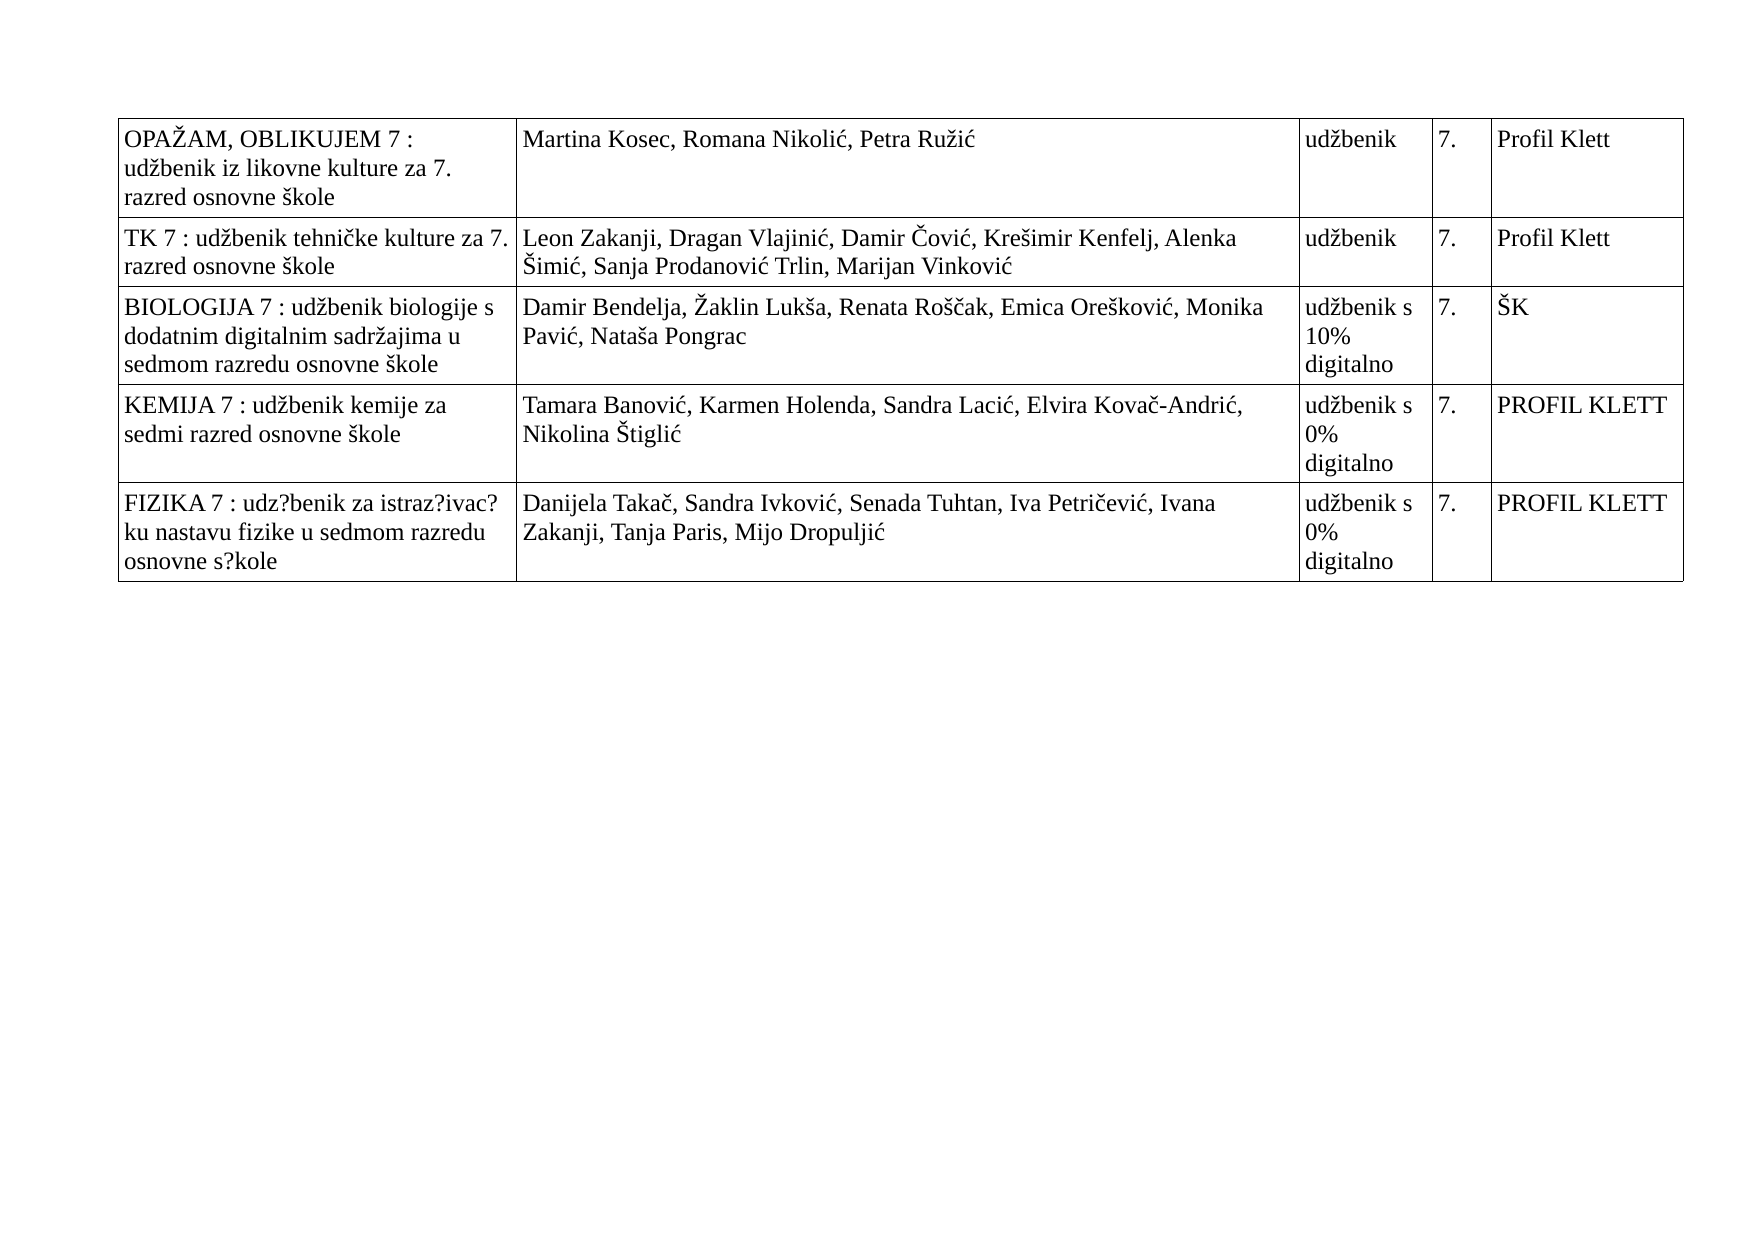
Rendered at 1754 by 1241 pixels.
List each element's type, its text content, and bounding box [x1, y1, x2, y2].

table_cell TK 7 : udžbenik tehničke kulture za 7. razred osnovne škole [119, 218, 516, 286]
table_cell FIZIKA 7 : udz?benik za istraz?ivac?ku nastavu fizike u sedmom razredu osnovne s?kole [119, 483, 516, 581]
table_cell Danijela Takač, Sandra Ivković, Senada Tuhtan, Iva Petričević, Ivana Zakanji, Tanja Paris, Mijo Dropuljić [517, 483, 1299, 581]
table_cell ŠK [1492, 287, 1683, 384]
table_cell udžbenik s 0% digitalno [1300, 385, 1432, 482]
table_cell PROFIL KLETT [1492, 483, 1683, 581]
table_cell udžbenik s 10% digitalno [1300, 287, 1432, 384]
table_cell 7. [1433, 119, 1491, 216]
table_cell KEMIJA 7 : udžbenik kemije za sedmi razred osnovne škole [119, 385, 516, 482]
table_cell udžbenik s 0% digitalno [1300, 483, 1432, 581]
table_cell udžbenik [1300, 218, 1432, 286]
table_cell Profil Klett [1492, 218, 1683, 286]
table_cell udžbenik [1300, 119, 1432, 216]
table_cell 7. [1433, 385, 1491, 482]
table_cell Profil Klett [1492, 119, 1683, 216]
table_cell OPAŽAM, OBLIKUJEM 7 : udžbenik iz likovne kulture za 7. razred osnovne škole [119, 119, 516, 216]
table_cell Damir Bendelja, Žaklin Lukša, Renata Roščak, Emica Orešković, Monika Pavić, Nataša Pongrac [517, 287, 1299, 384]
table_cell PROFIL KLETT [1492, 385, 1683, 482]
table_cell 7. [1433, 483, 1491, 581]
table_cell BIOLOGIJA 7 : udžbenik biologije s dodatnim digitalnim sadržajima u sedmom razredu osnovne škole [119, 287, 516, 384]
table_cell Martina Kosec, Romana Nikolić, Petra Ružić [517, 119, 1299, 216]
table_cell Tamara Banović, Karmen Holenda, Sandra Lacić, Elvira Kovač-Andrić, Nikolina Štiglić [517, 385, 1299, 482]
table_cell 7. [1433, 287, 1491, 384]
table_cell Leon Zakanji, Dragan Vlajinić, Damir Čović, Krešimir Kenfelj, Alenka Šimić, Sanja Prodanović Trlin, Marijan Vinković [517, 218, 1299, 286]
table_cell 7. [1433, 218, 1491, 286]
